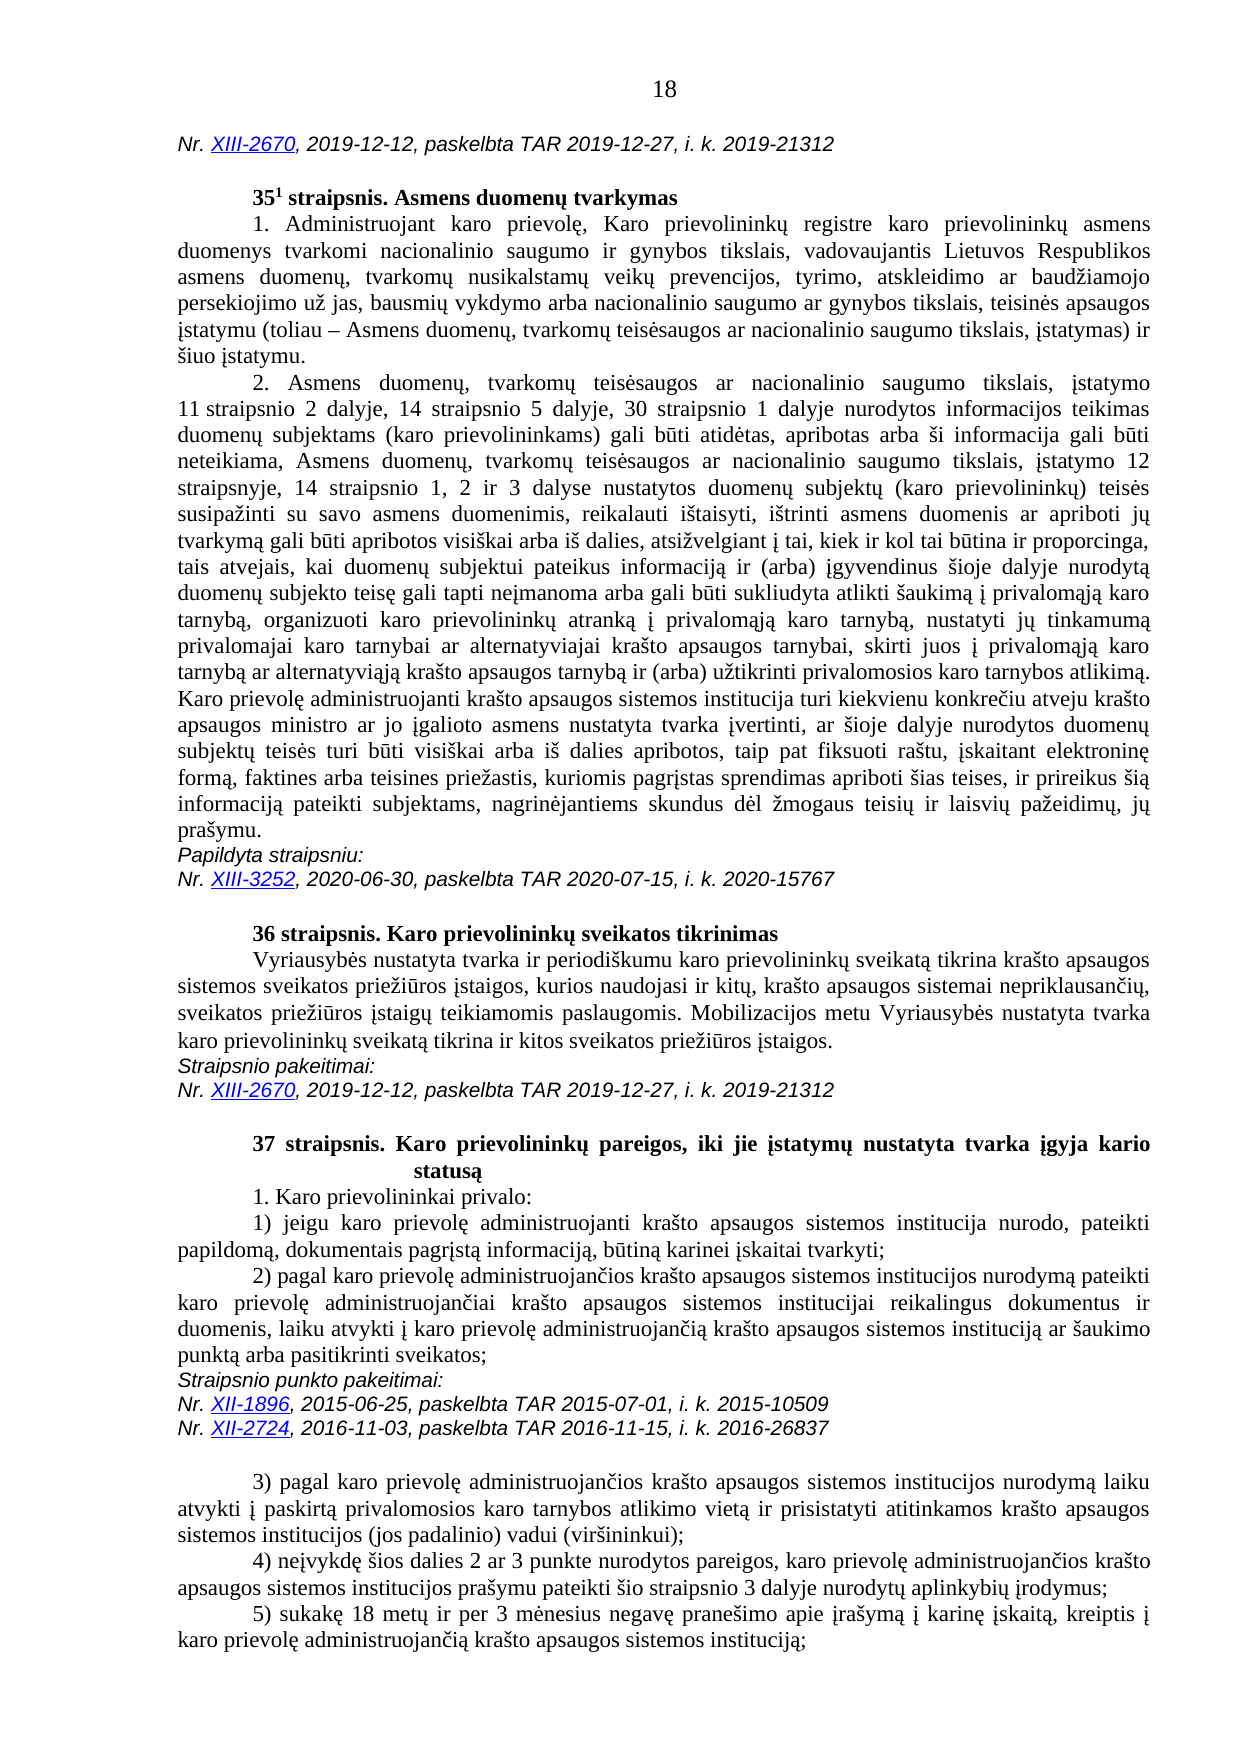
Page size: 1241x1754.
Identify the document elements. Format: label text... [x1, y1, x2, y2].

text Straipsnio pakeitimai: [177, 1054, 1152, 1078]
text Vyriausybės nustatyta tvarka ir periodiškumu karo prievolininkų sveikatą tikrina krašto apsaugos sistemos sveikatos priežiūros įstaigos, kurios naudojasi ir kitų, krašto apsaugos sistemai nepriklausančių, sveikatos priežiūros įstaigų teikiamomis paslaugomis. Mobilizacijos metu Vyriausybės nustatyta tvarka karo prievolininkų sveikatą tikrina ir kitos sveikatos priežiūros įstaigos. [177, 946, 1152, 1054]
text 3) pagal karo prievolę administruojančios krašto apsaugos sistemos institucijos nurodymą laiku atvykti į paskirtą privalomosios karo tarnybos atlikimo vietą ir prisistatyti atitinkamos krašto apsaugos sistemos institucijos (jos padalinio) vadui (viršininkui); [177, 1468, 1152, 1547]
text 2) pagal karo prievolę administruojančios krašto apsaugos sistemos institucijos nurodymą pateikti karo prievolę administruojančiai krašto apsaugos sistemos institucijai reikalingus dokumentus ir duomenis, laiku atvykti į karo prievolę administruojančią krašto apsaugos sistemos instituciją ar šaukimo punktą arba pasitikrinti sveikatos; [177, 1262, 1152, 1368]
text Nr. XIII-2670, 2019-12-12, paskelbta TAR 2019-12-27, i. k. 2019-21312 [177, 131, 1152, 155]
text 351 straipsnis. Asmens duomenų tvarkymas [177, 184, 1152, 210]
text 37 straipsnis. Karo prievolininkų pareigos, iki jie įstatymų nustatyta tvarka įgyja kario statusą [252, 1130, 1152, 1183]
text Straipsnio punkto pakeitimai: [177, 1368, 1152, 1392]
text 4) neįvykdę šios dalies 2 ar 3 punkte nurodytos pareigos, karo prievolę administruojančios krašto apsaugos sistemos institucijos prašymu pateikti šio straipsnio 3 dalyje nurodytų aplinkybių įrodymus; [177, 1547, 1152, 1600]
text Nr. XIII-2670, 2019-12-12, paskelbta TAR 2019-12-27, i. k. 2019-21312 [177, 1078, 1152, 1102]
text 1) jeigu karo prievolę administruojanti krašto apsaugos sistemos institucija nurodo, pateikti papildomą, dokumentais pagrįstą informaciją, būtiną karinei įskaitai tvarkyti; [177, 1209, 1152, 1262]
text 1. Karo prievolininkai privalo: [177, 1183, 1152, 1209]
text Papildyta straipsniu: [177, 843, 1152, 867]
text Nr. XIII-3252, 2020-06-30, paskelbta TAR 2020-07-15, i. k. 2020-15767 [177, 867, 1152, 891]
text 1. Administruojant karo prievolę, Karo prievolininkų registre karo prievolininkų asmens duomenys tvarkomi nacionalinio saugumo ir gynybos tikslais, vadovaujantis Lietuvos Respublikos asmens duomenų, tvarkomų nusikalstamų veikų prevencijos, tyrimo, atskleidimo ar baudžiamojo persekiojimo už jas, bausmių vykdymo arba nacionalinio saugumo ar gynybos tikslais, teisinės apsaugos įstatymu (toliau – Asmens duomenų, tvarkomų teisėsaugos ar nacionalinio saugumo tikslais, įstatymas) ir šiuo įstatymu. [177, 210, 1152, 368]
text 2. Asmens duomenų, tvarkomų teisėsaugos ar nacionalinio saugumo tikslais, įstatymo 11 straipsnio 2 dalyje, 14 straipsnio 5 dalyje, 30 straipsnio 1 dalyje nurodytos informacijos teikimas duomenų subjektams (karo prievolininkams) gali būti atidėtas, apribotas arba ši informacija gali būti neteikiama, Asmens duomenų, tvarkomų teisėsaugos ar nacionalinio saugumo tikslais, įstatymo 12 straipsnyje, 14 straipsnio 1, 2 ir 3 dalyse nustatytos duomenų subjektų (karo prievolininkų) teisės susipažinti su savo asmens duomenimis, reikalauti ištaisyti, ištrinti asmens duomenis ar apriboti jų tvarkymą gali būti apribotos visiškai arba iš dalies, atsižvelgiant į tai, kiek ir kol tai būtina ir proporcinga, tais atvejais, kai duomenų subjektui pateikus informaciją ir (arba) įgyvendinus šioje dalyje nurodytą duomenų subjekto teisę gali tapti neįmanoma arba gali būti sukliudyta atlikti šaukimą į privalomąją karo tarnybą, organizuoti karo prievolininkų atranką į privalomąją karo tarnybą, nustatyti jų tinkamumą privalomajai karo tarnybai ar alternatyviajai krašto apsaugos tarnybai, skirti juos į privalomąją karo tarnybą ar alternatyviąją krašto apsaugos tarnybą ir (arba) užtikrinti privalomosios karo tarnybos atlikimą. Karo prievolę administruojanti krašto apsaugos sistemos institucija turi kiekvienu konkrečiu atveju krašto apsaugos ministro ar jo įgalioto asmens nustatyta tvarka įvertinti, ar šioje dalyje nurodytos duomenų subjektų teisės turi būti visiškai arba iš dalies apribotos, taip pat fiksuoti raštu, įskaitant elektroninę formą, faktines arba teisines priežastis, kuriomis pagrįstas sprendimas apriboti šias teises, ir prireikus šią informaciją pateikti subjektams, nagrinėjantiems skundus dėl žmogaus teisių ir laisvių pažeidimų, jų prašymu. [177, 368, 1152, 843]
text 36 straipsnis. Karo prievolininkų sveikatos tikrinimas [177, 919, 1152, 946]
text 5) sukakę 18 metų ir per 3 mėnesius negavę pranešimo apie įrašymą į karinę įskaitą, kreiptis į karo prievolę administruojančią krašto apsaugos sistemos instituciją; [177, 1600, 1152, 1653]
text Nr. XII-1896, 2015-06-25, paskelbta TAR 2015-07-01, i. k. 2015-10509 [177, 1392, 1152, 1416]
text Nr. XII-2724, 2016-11-03, paskelbta TAR 2016-11-15, i. k. 2016-26837 [177, 1416, 1152, 1439]
